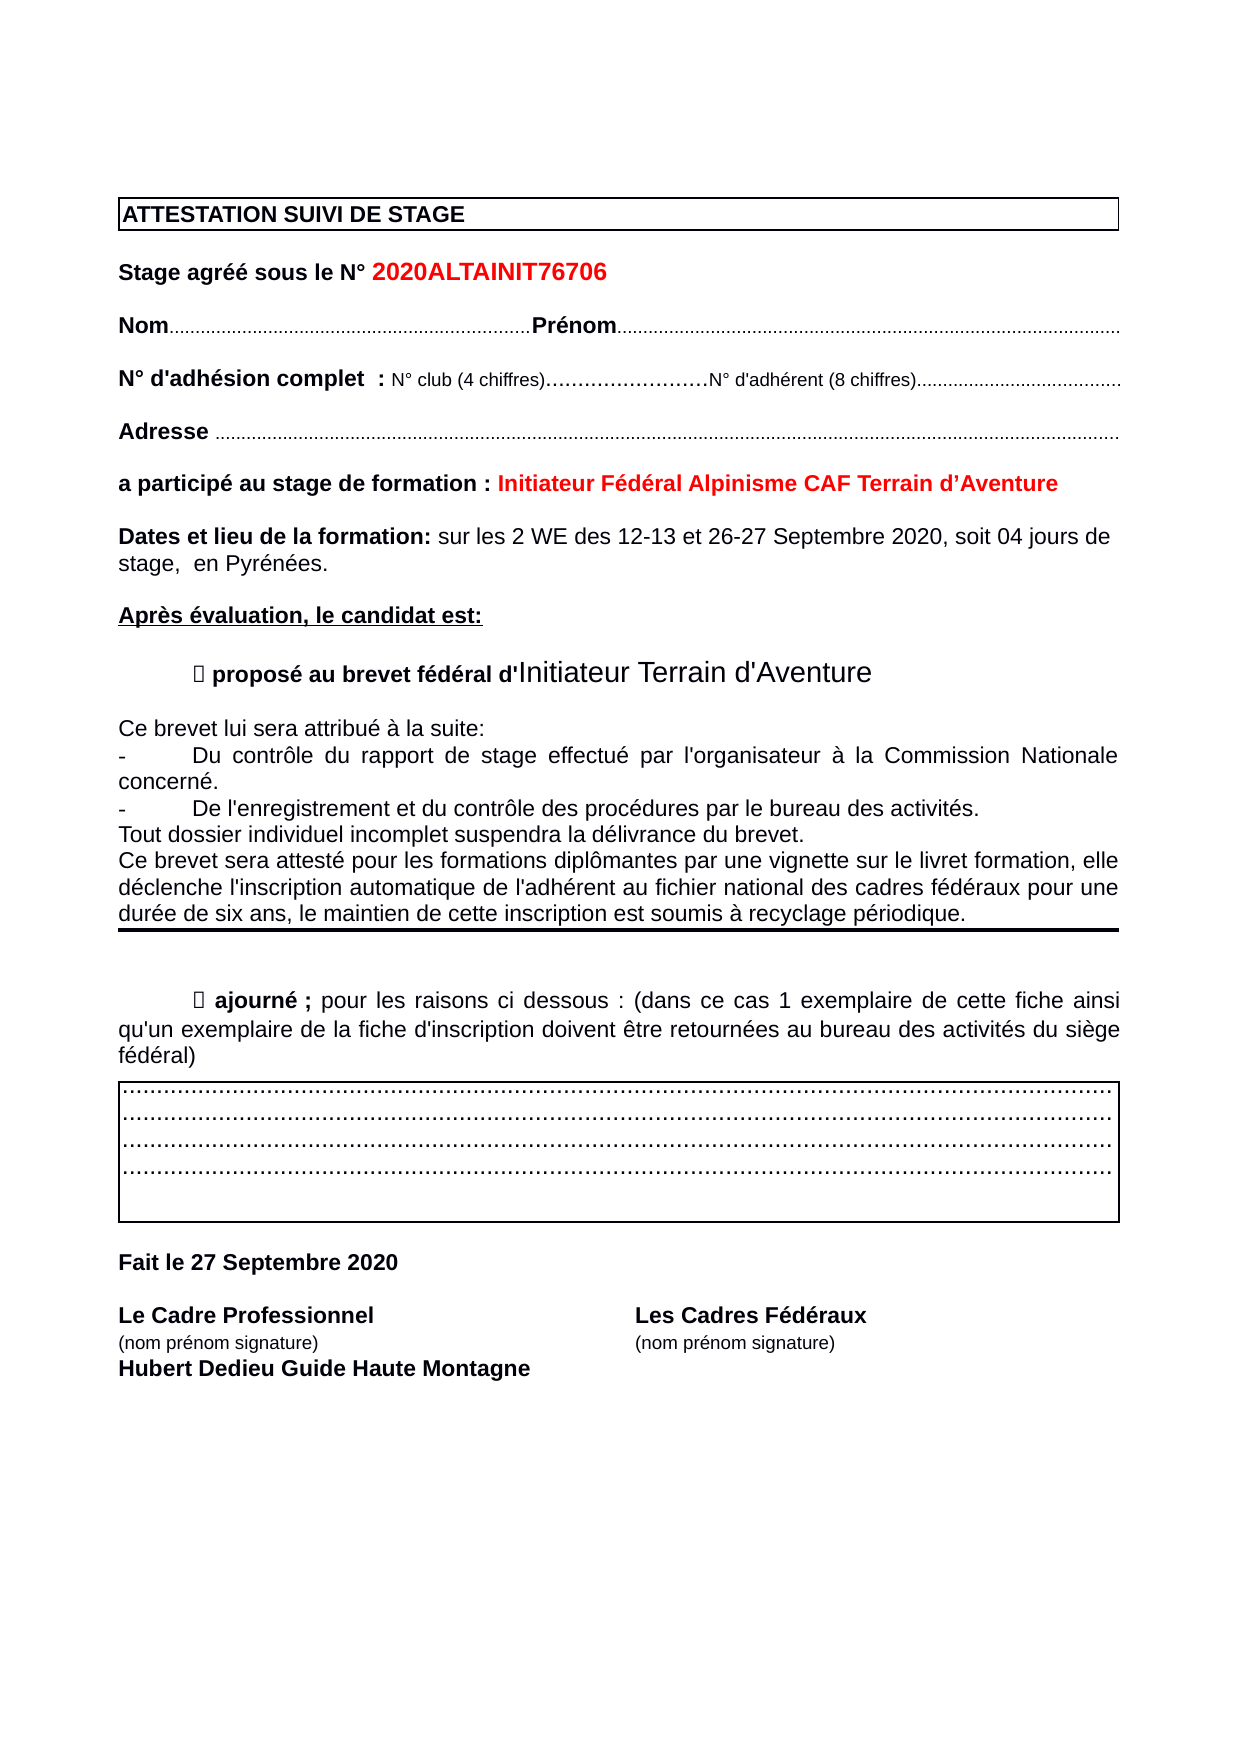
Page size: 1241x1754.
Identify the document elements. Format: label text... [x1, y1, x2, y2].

list De l'enregistrement et du contrôle des procédures par le bureau des activités. [118, 794, 1119, 821]
text Adresse [118, 418, 1181, 444]
text Après évaluation, le candidat est: [118, 602, 1181, 628]
text Fait le 27 Septembre 2020 [118, 1249, 1119, 1275]
text Ce brevet lui sera attribué à la suite: [118, 715, 1181, 742]
text Le Cadre Professionnel Les Cadres Fédéraux [118, 1302, 1119, 1328]
text Ce brevet sera attesté pour les formations diplômantes par une vignette sur le livret formation, elle déclenche l'inscription automatique de l'adhérent au fichier national des cadres fédéraux pour une durée de six ans, le maintien de cette inscription est soumis à recyclage périodique. [118, 847, 1119, 928]
text (nom prénom signature) (nom prénom signature) [118, 1328, 1119, 1354]
list Du contrôle du rapport de stage effectué par l'organisateur à la Commission Nationale concerné. [118, 742, 1119, 794]
text Dates et lieu de la formation: sur les 2 WE des 12-13 et 26-27 Septembre 2020, soit 04 jours de stage, en Pyrénées. [118, 523, 1137, 576]
text a participé au stage de formation : Initiateur Fédéral Alpinisme CAF Terrain d’Aventure [118, 470, 1181, 497]
text ATTESTATION SUIVI DE STAGE [120, 199, 1118, 229]
text  proposé au brevet fédéral d'Initiateur Terrain d'Aventure [118, 655, 1181, 689]
text Stage agréé sous le N° 2020ALTAINIT76706 [118, 257, 1181, 286]
text Nom Prénom [118, 312, 1181, 339]
text Tout dossier individuel incomplet suspendra la délivrance du brevet. [118, 821, 1119, 847]
text N° d'adhésion complet : N° club (4 chiffres) N° d'adhérent (8 chiffres) [118, 365, 1181, 391]
text Hubert Dedieu Guide Haute Montagne [118, 1354, 1119, 1381]
text  ajourné ; pour les raisons ci dessous : (dans ce cas 1 exemplaire de cette fiche ainsi qu'un exemplaire de la fiche d'inscription doivent être retournées au bureau des activités du siège fédéral) [118, 984, 1122, 1068]
